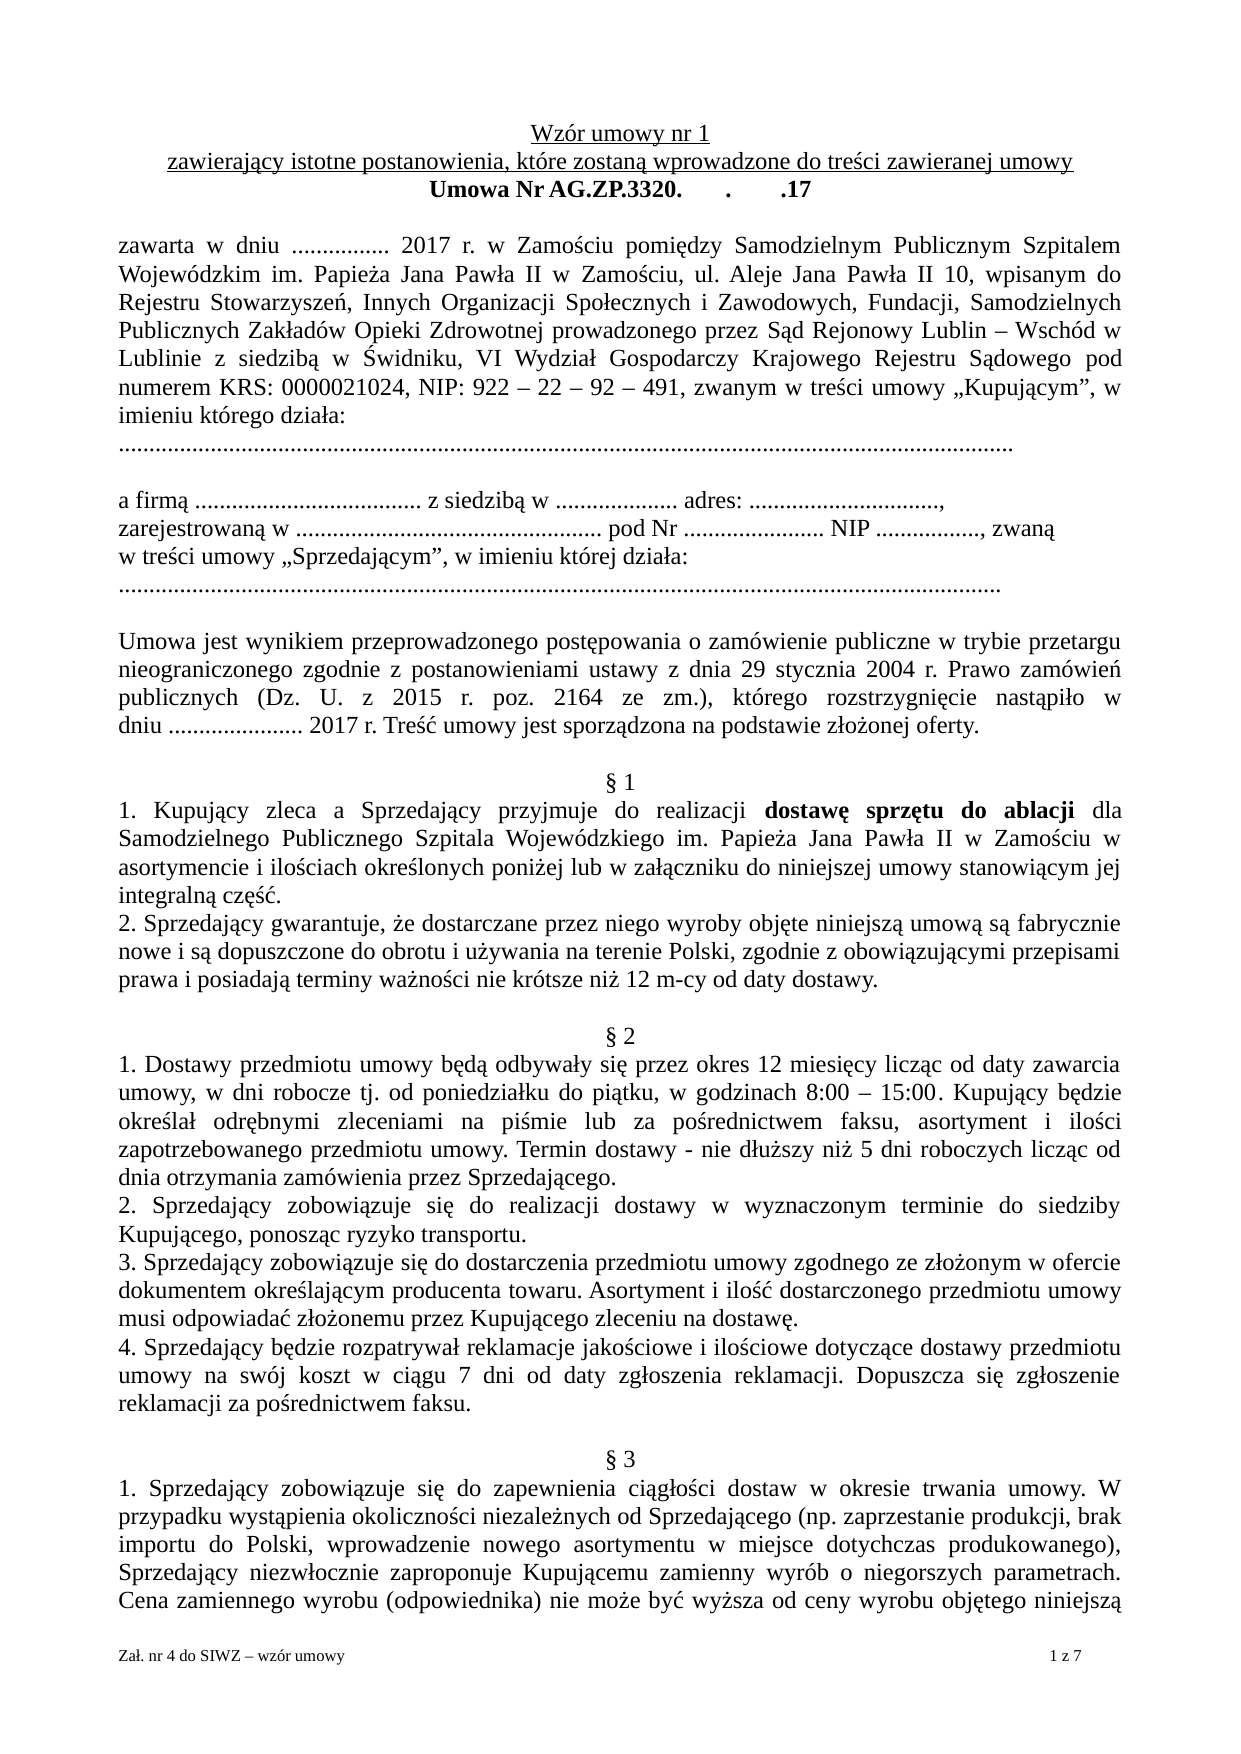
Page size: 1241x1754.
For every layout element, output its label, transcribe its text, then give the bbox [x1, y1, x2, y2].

text zawierający istotne postanowienia, które zostaną wprowadzone do treści zawieranej umowy [118, 146, 1122, 174]
text Wzór umowy nr 1 [118, 118, 1122, 146]
text 2. Sprzedający zobowiązuje się do realizacji dostawy w wyznaczonym terminie do siedziby Kupującego, ponosząc ryzyko transportu. [118, 1191, 1122, 1247]
text 1. Dostawy przedmiotu umowy będą odbywały się przez okres 12 miesięcy licząc od daty zawarcia umowy, w dni robocze tj. od poniedziałku do piątku, w godzinach 8:00 – 15:00. Kupujący będzie określał odrębnymi zleceniami na piśmie lub za pośrednictwem faksu, asortyment i ilości zapotrzebowanego przedmiotu umowy. Termin dostawy - nie dłuższy niż 5 dni roboczych licząc od dnia otrzymania zamówienia przez Sprzedającego. [118, 1050, 1122, 1191]
text zawarta w dniu ................ 2017 r. w Zamościu pomiędzy Samodzielnym Publicznym Szpitalem Wojewódzkim im. Papieża Jana Pawła II w Zamościu, ul. Aleje Jana Pawła II 10, wpisanym do Rejestru Stowarzyszeń, Innych Organizacji Społecznych i Zawodowych, Fundacji, Samodzielnych Publicznych Zakładów Opieki Zdrowotnej prowadzonego przez Sąd Rejonowy Lublin – Wschód w Lublinie z siedzibą w Świdniku, VI Wydział Gospodarczy Krajowego Rejestru Sądowego pod numerem KRS: 0000021024, NIP: 922 – 22 – 92 – 491, zwanym w treści umowy „Kupującym”, w imieniu którego działa: [118, 231, 1122, 429]
text § 2 [118, 1021, 1122, 1050]
text w treści umowy „Sprzedającym”, w imieniu której działa: [118, 542, 1122, 570]
text a firmą ..................................... z siedzibą w .................... adres: ..............................., [118, 485, 1122, 513]
text 3. Sprzedający zobowiązuje się do dostarczenia przedmiotu umowy zgodnego ze złożonym w ofercie dokumentem określającym producenta towaru. Asortyment i ilość dostarczonego przedmiotu umowy musi odpowiadać złożonemu przez Kupującego zleceniu na dostawę. [118, 1247, 1122, 1332]
text zarejestrowaną w .................................................. pod Nr ....................... NIP ................., zwaną [118, 513, 1122, 542]
text 2. Sprzedający gwarantuje, że dostarczane przez niego wyroby objęte niniejszą umową są fabrycznie nowe i są dopuszczone do obrotu i używania na terenie Polski, zgodnie z obowiązującymi przepisami prawa i posiadają terminy ważności nie krótsze niż 12 m-cy od daty dostawy. [118, 908, 1122, 993]
text Umowa Nr AG.ZP.3320. . .17 [118, 174, 1122, 203]
text Umowa jest wynikiem przeprowadzonego postępowania o zamówienie publiczne w trybie przetargu nieograniczonego zgodnie z postanowieniami ustawy z dnia 29 stycznia 2004 r. Prawo zamówień publicznych (Dz. U. z 2015 r. poz. 2164 ze zm.), którego rozstrzygnięcie nastąpiło w dniu ...................... 2017 r. Treść umowy jest sporządzona na podstawie złożonej oferty. [118, 626, 1122, 739]
text 4. Sprzedający będzie rozpatrywał reklamacje jakościowe i ilościowe dotyczące dostawy przedmiotu umowy na swój koszt w ciągu 7 dni od daty zgłoszenia reklamacji. Dopuszcza się zgłoszenie reklamacji za pośrednictwem faksu. [118, 1332, 1122, 1417]
text 1. Sprzedający zobowiązuje się do zapewnienia ciągłości dostaw w okresie trwania umowy. W przypadku wystąpienia okoliczności niezależnych od Sprzedającego (np. zaprzestanie produkcji, brak importu do Polski, wprowadzenie nowego asortymentu w miejsce dotychczas produkowanego), Sprzedający niezwłocznie zaproponuje Kupującemu zamienny wyrób o niegorszych parametrach. Cena zamiennego wyrobu (odpowiednika) nie może być wyższa od ceny wyrobu objętego niniejszą [118, 1473, 1122, 1614]
text .................................................................................................................................................. [118, 429, 1122, 457]
text ................................................................................................................................................ [118, 570, 1122, 598]
text 1. Kupujący zleca a Sprzedający przyjmuje do realizacji dostawę sprzętu do ablacji dla Samodzielnego Publicznego Szpitala Wojewódzkiego im. Papieża Jana Pawła II w Zamościu w asortymencie i ilościach określonych poniżej lub w załączniku do niniejszej umowy stanowiącym jej integralną część. [118, 796, 1122, 908]
text § 3 [118, 1445, 1122, 1473]
text § 1 [118, 767, 1122, 796]
